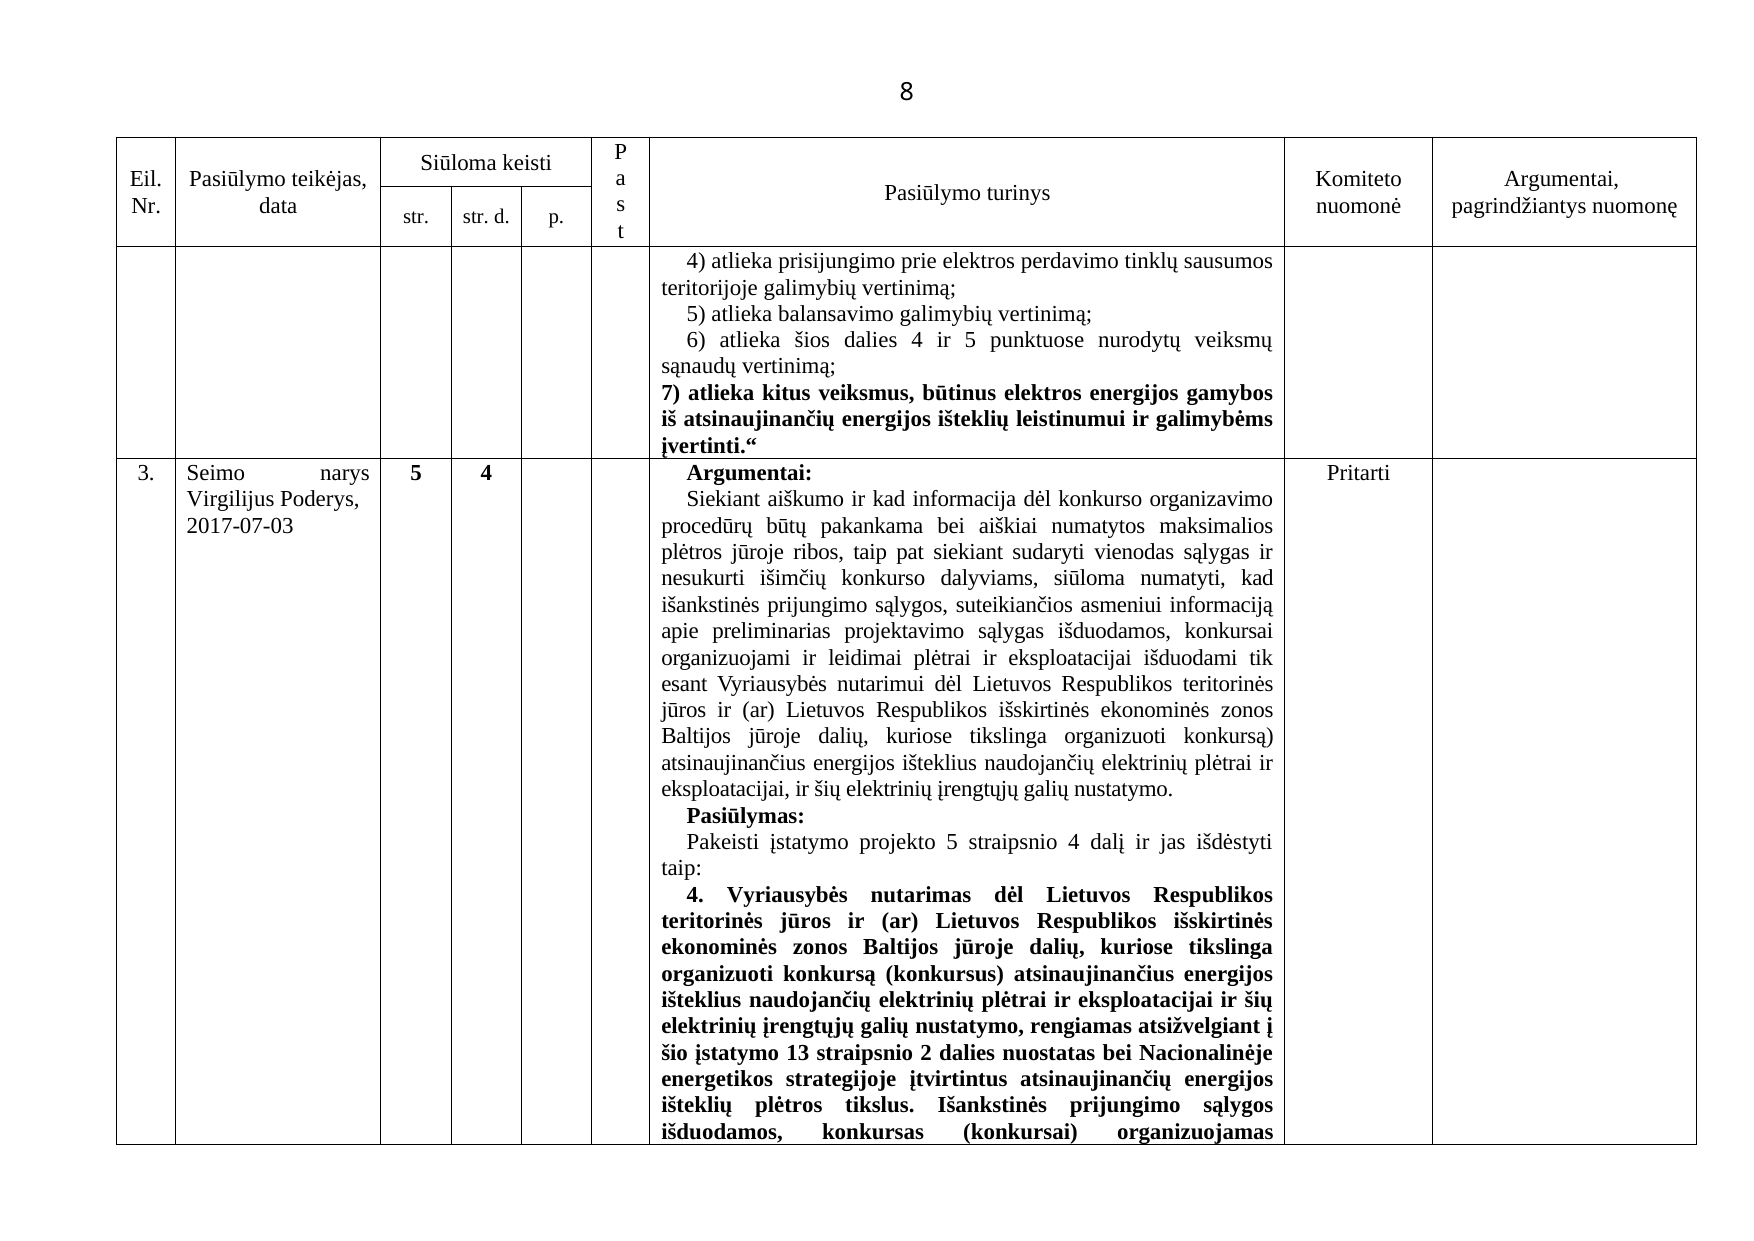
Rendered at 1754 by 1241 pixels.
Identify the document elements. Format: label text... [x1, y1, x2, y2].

table_cell [522, 459, 591, 1144]
table_cell [1433, 247, 1696, 458]
table_header Eil. Nr. [117, 138, 175, 246]
table_cell p. [522, 187, 591, 246]
table_cell 4) atlieka prisijungimo prie elektros perdavimo tinklų sausumos teritorijoje galimybių vertinimą; 5) atlieka balansavimo galimybių vertinimą; 6) atlieka šios dalies 4 ir 5 punktuose nurodytų veiksmų sąnaudų vertinimą; 7) atlieka kitus veiksmus, būtinus elektros energijos gamybos iš atsinaujinančių energijos išteklių leistinumui ir galimybėms įvertinti.“ [650, 247, 1284, 458]
table_cell Pritarti [1285, 459, 1432, 1144]
table_cell Argumentai: Siekiant aiškumo ir kad informacija dėl konkurso organizavimo procedūrų būtų pakankama bei aiškiai numatytos maksimalios plėtros jūroje ribos, taip pat siekiant sudaryti vienodas sąlygas ir nesukurti išimčių konkurso dalyviams, siūloma numatyti, kad išankstinės prijungimo sąlygos, suteikiančios asmeniui informaciją apie preliminarias projektavimo sąlygas išduodamos, konkursai organizuojami ir leidimai plėtrai ir eksploatacijai išduodami tik esant Vyriausybės nutarimui dėl Lietuvos Respublikos teritorinės jūros ir (ar) Lietuvos Respublikos išskirtinės ekonominės zonos Baltijos jūroje dalių, kuriose tikslinga organizuoti konkursą) atsinaujinančius energijos išteklius naudojančių elektrinių plėtrai ir eksploatacijai, ir šių elektrinių įrengtųjų galių nustatymo. Pasiūlymas: Pakeisti įstatymo projekto 5 straipsnio 4 dalį ir jas išdėstyti taip: 4. Vyriausybės nutarimas dėl Lietuvos Respublikos teritorinės jūros ir (ar) Lietuvos Respublikos išskirtinės ekonominės zonos Baltijos jūroje dalių, kuriose tikslinga organizuoti konkursą (konkursus) atsinaujinančius energijos išteklius naudojančių elektrinių plėtrai ir eksploatacijai ir šių elektrinių įrengtųjų galių nustatymo, rengiamas atsižvelgiant į šio įstatymo 13 straipsnio 2 dalies nuostatas bei Nacionalinėje energetikos strategijoje įtvirtintus atsinaujinančių energijos išteklių plėtros tikslus. Išankstinės prijungimo sąlygos išduodamos, konkursas (konkursai) organizuojamas [650, 459, 1284, 1144]
table_cell 5 [381, 459, 451, 1144]
table_header Pasiūlymo teikėjas, data [176, 138, 380, 246]
table_cell [176, 247, 380, 458]
table_cell [522, 247, 591, 458]
table_cell str. [381, 187, 451, 246]
table_header Komiteto nuomonė [1285, 138, 1432, 246]
table_cell [117, 247, 175, 458]
table_cell Seimo narys Virgilijus Poderys, 2017-07-03 [176, 459, 380, 1144]
table_cell 3. [117, 459, 175, 1144]
table_cell [592, 247, 649, 458]
table_cell str. d. [452, 187, 521, 246]
table_cell [452, 247, 521, 458]
table_cell [381, 247, 451, 458]
table_header Pastabos [592, 138, 649, 246]
table_header Pasiūlymo turinys [650, 138, 1284, 246]
table_cell 4 [452, 459, 521, 1144]
table_header Argumentai, pagrindžiantys nuomonę [1433, 138, 1696, 246]
table_header Siūloma keisti [381, 138, 591, 186]
table_cell [1285, 247, 1432, 458]
table_cell [1433, 459, 1696, 1144]
table_cell [592, 459, 649, 1144]
